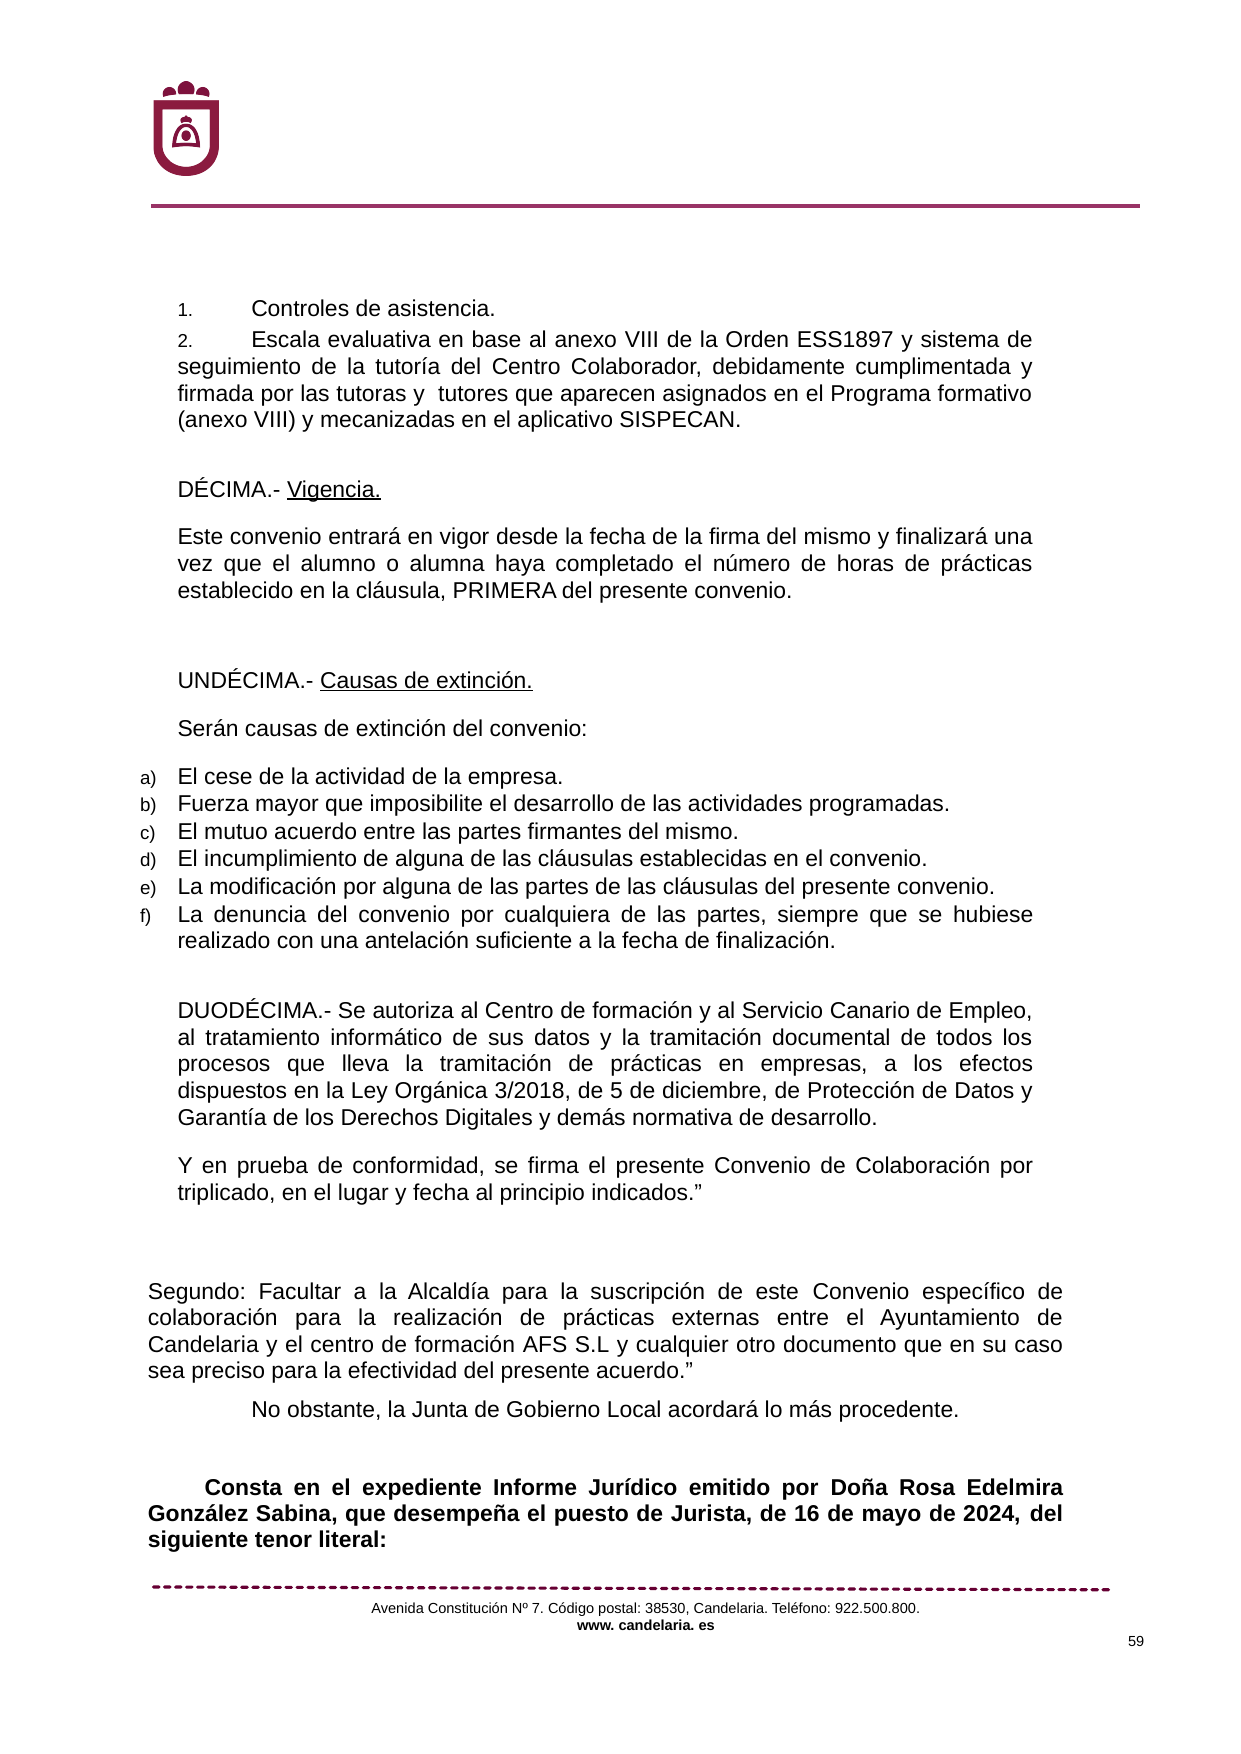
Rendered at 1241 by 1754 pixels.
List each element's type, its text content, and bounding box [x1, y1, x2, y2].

list El incumplimiento de alguna de las cláusulas establecidas en el convenio. [140, 845, 1033, 872]
list Escala evaluativa en base al anexo VIII de la Orden ESS1897 y sistema de seguimiento de la tutoría del Centro Colaborador, debidamente cumplimentada y firmada por las tutoras y tutores que aparecen asignados en el Programa formativo (anexo VIII) y mecanizadas en el aplicativo SISPECAN. [177, 326, 1033, 433]
text Y en prueba de conformidad, se firma el presente Convenio de Colaboración por triplicado, en el lugar y fecha al principio indicados.” [177, 1152, 1033, 1205]
list La modificación por alguna de las partes de las cláusulas del presente convenio. [140, 873, 1033, 899]
list La denuncia del convenio por cualquiera de las partes, siempre que se hubiese realizado con una antelación suficiente a la fecha de finalización. [140, 901, 1033, 954]
list Fuerza mayor que imposibilite el desarrollo de las actividades programadas. [140, 790, 1033, 817]
text DÉCIMA.- Vigencia. [177, 476, 1033, 502]
list El mutuo acuerdo entre las partes firmantes del mismo. [140, 818, 1033, 844]
text Serán causas de extinción del convenio: [177, 715, 1033, 741]
text Consta en el expediente Informe Jurídico emitido por Doña Rosa Edelmira González Sabina, que desempeña el puesto de Jurista, de 16 de mayo de 2024, del siguiente tenor literal: [148, 1473, 1063, 1552]
list El cese de la actividad de la empresa. [140, 763, 1033, 789]
list Controles de asistencia. [177, 295, 1033, 322]
text Segundo: Facultar a la Alcaldía para la suscripción de este Convenio específico de colaboración para la realización de prácticas externas entre el Ayuntamiento de Candelaria y el centro de formación AFS S.L y cualquier otro documento que en su caso sea preciso para la efectividad del presente acuerdo.” [148, 1278, 1063, 1383]
text No obstante, la Junta de Gobierno Local acordará lo más procedente. [148, 1396, 1063, 1422]
text DUODÉCIMA.- Se autoriza al Centro de formación y al Servicio Canario de Empleo, al tratamiento informático de sus datos y la tramitación documental de todos los procesos que lleva la tramitación de prácticas en empresas, a los efectos dispuestos en la Ley Orgánica 3/2018, de 5 de diciembre, de Protección de Datos y Garantía de los Derechos Digitales y demás normativa de desarrollo. [177, 997, 1033, 1130]
text UNDÉCIMA.- Causas de extinción. [177, 667, 1033, 694]
text Este convenio entrará en vigor desde la fecha de la firma del mismo y finalizará una vez que el alumno o alumna haya completado el número de horas de prácticas establecido en la cláusula, PRIMERA del presente convenio. [177, 523, 1033, 603]
